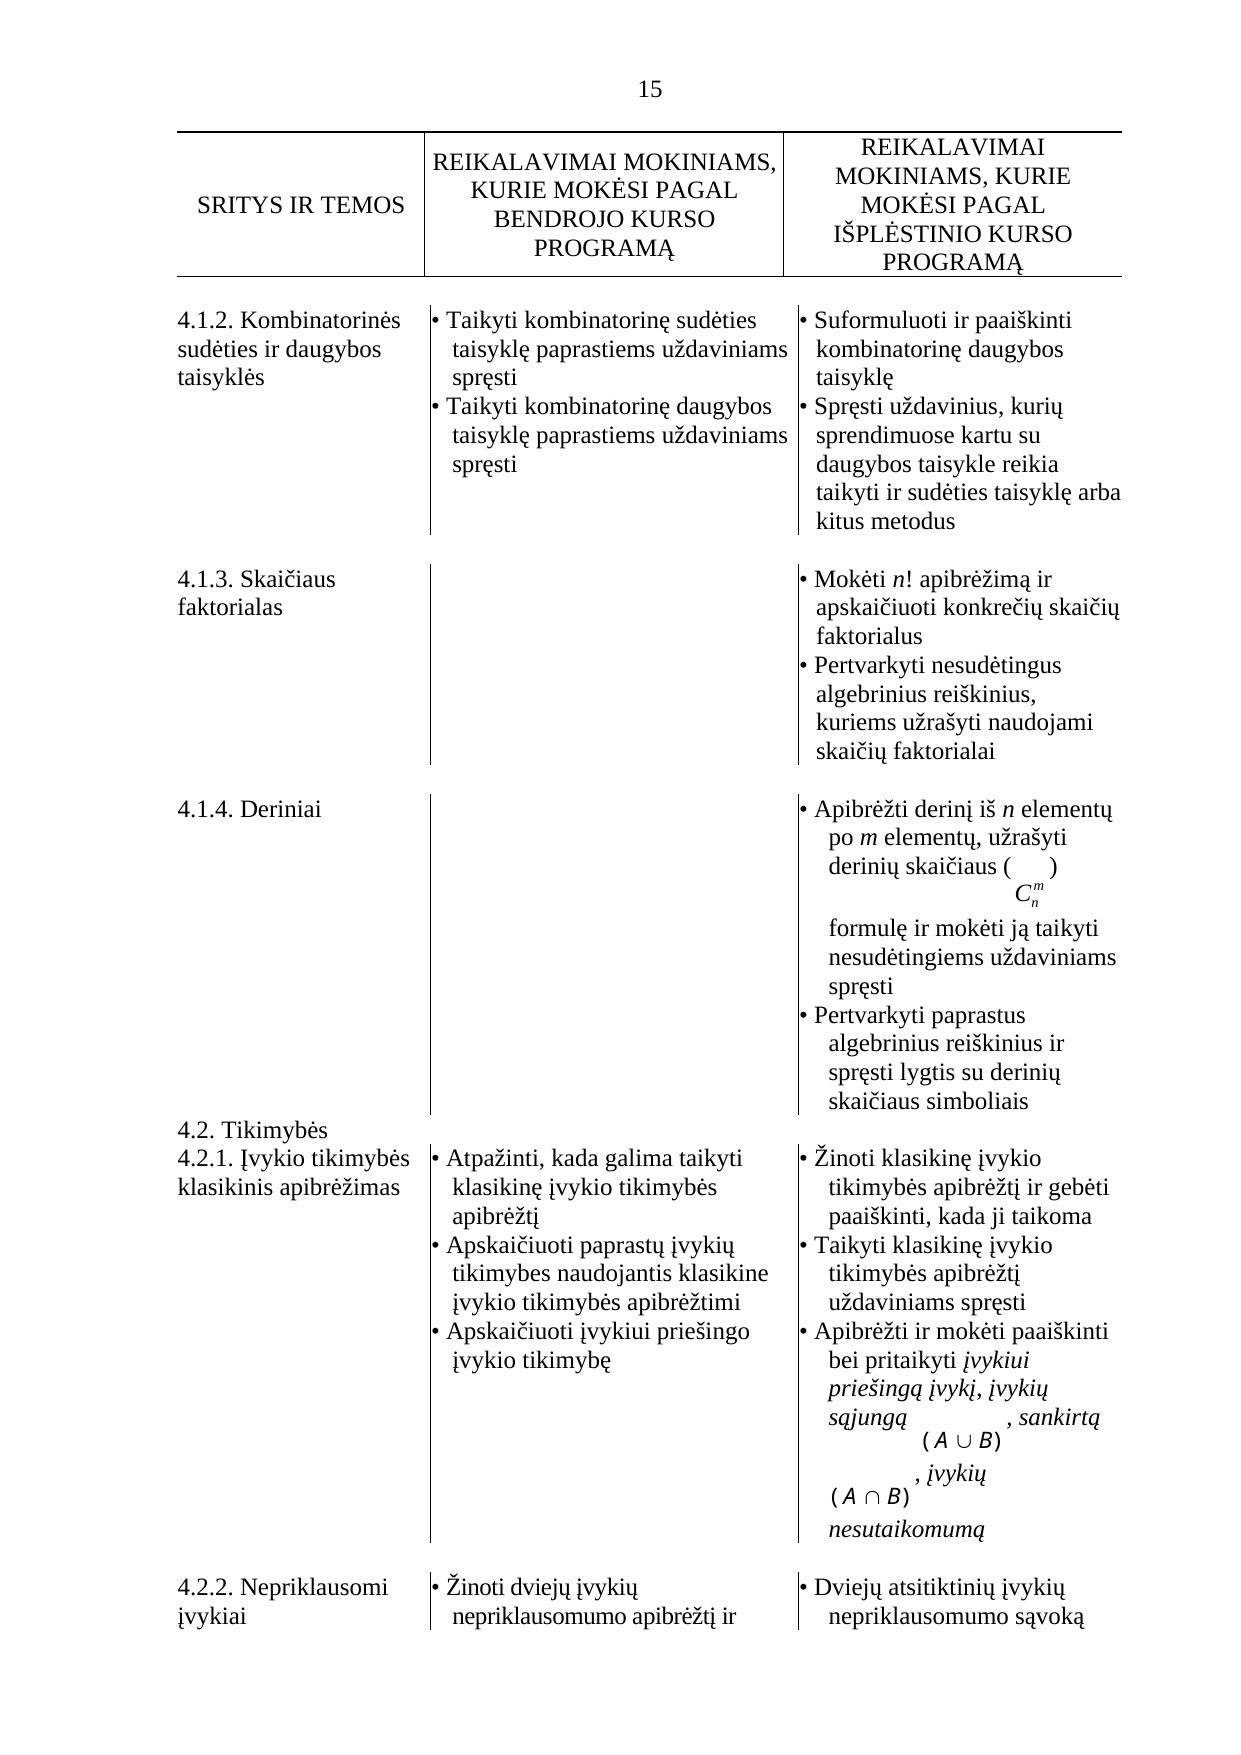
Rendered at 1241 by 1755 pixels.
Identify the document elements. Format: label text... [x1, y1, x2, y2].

table_cell 4.2.2. Nepriklausomi įvykiai [177, 1572, 430, 1629]
table_cell [431, 535, 799, 564]
table_header REIKALAVIMAI mokiniams, kurie mokėsi pagal išplėstinio kurso programą [784, 133, 1122, 276]
table_cell [177, 277, 431, 305]
table_cell • Mokėti n! apibrėžimą ir apskaičiuoti konkrečių skaičių faktorialus • Pertvarkyti nesudėtingus algebrinius reiškinius, kuriems užrašyti naudojami skaičių faktorialai [799, 564, 1122, 765]
table_cell [799, 1115, 1122, 1143]
table_cell • Dviejų atsitiktinių įvykių nepriklausomumo sąvoką [799, 1572, 1122, 1629]
table_cell • Atpažinti, kada galima taikyti klasikinę įvykio tikimybės apibrėžtį • Apskaičiuoti paprastų įvykių tikimybes naudojantis klasikine įvykio tikimybės apibrėžtimi • Apskaičiuoti įvykiui priešingo įvykio tikimybę [431, 1144, 798, 1543]
table_cell 4.2. Tikimybės [177, 1115, 431, 1143]
table_cell [431, 765, 799, 794]
table_cell [799, 765, 1122, 794]
table_cell [177, 535, 431, 564]
table_cell [431, 794, 798, 1115]
table_cell [431, 564, 798, 765]
table_cell • Taikyti kombinatorinę sudėties taisyklę paprastiems uždaviniams spręsti • Taikyti kombinatorinę daugybos taisyklę paprastiems uždaviniams spręsti [431, 305, 798, 535]
table_cell 4.1.4. Deriniai [177, 794, 430, 1115]
table_cell [431, 1543, 799, 1572]
table_cell [431, 1115, 799, 1143]
table_cell 4.1.2. Kombinatorinės sudėties ir daugybos taisyklės [177, 305, 430, 535]
table_cell [799, 535, 1122, 564]
table_cell [431, 277, 799, 305]
table_cell 4.1.3. Skaičiaus faktorialas [177, 564, 430, 765]
table_header sritys ir temos [177, 133, 424, 276]
table_cell [177, 765, 431, 794]
table_cell • Žinoti klasikinę įvykio tikimybės apibrėžtį ir gebėti paaiškinti, kada ji taikoma • Taikyti klasikinę įvykio tikimybės apibrėžtį uždaviniams spręsti • Apibrėžti ir mokėti paaiškinti bei pritaikyti įvykiui priešingą įvykį, įvykių sąjungą (A sąjunga B) , sankirtą (A sankirta B), įvykių nesutaikomumą [799, 1144, 1122, 1543]
table_cell [177, 1543, 431, 1572]
table_cell • Apibrėžti derinį iš n elementų po m elementų, užrašyti derinių skaičiaus (C^m(n)) formulę ir mokėti ją taikyti nesudėtingiems uždaviniams spręsti • Pertvarkyti paprastus algebrinius reiškinius ir spręsti lygtis su derinių skaičiaus simboliais [799, 794, 1122, 1115]
table_cell 4.2.1. Įvykio tikimybės klasikinis apibrėžimas [177, 1144, 430, 1543]
table_header REIKALAVIMAI mokinIams, kurie mokėsi pagal bendrojo kurso programą [425, 133, 783, 276]
table_cell [799, 277, 1122, 305]
table_cell [799, 1543, 1122, 1572]
table_cell • Suformuluoti ir paaiškinti kombinatorinę daugybos taisyklę • Spręsti uždavinius, kurių sprendimuose kartu su daugybos taisykle reikia taikyti ir sudėties taisyklę arba kitus metodus [799, 305, 1122, 535]
table_cell • Žinoti dviejų įvykių nepriklausomumo apibrėžtį ir [431, 1572, 798, 1629]
